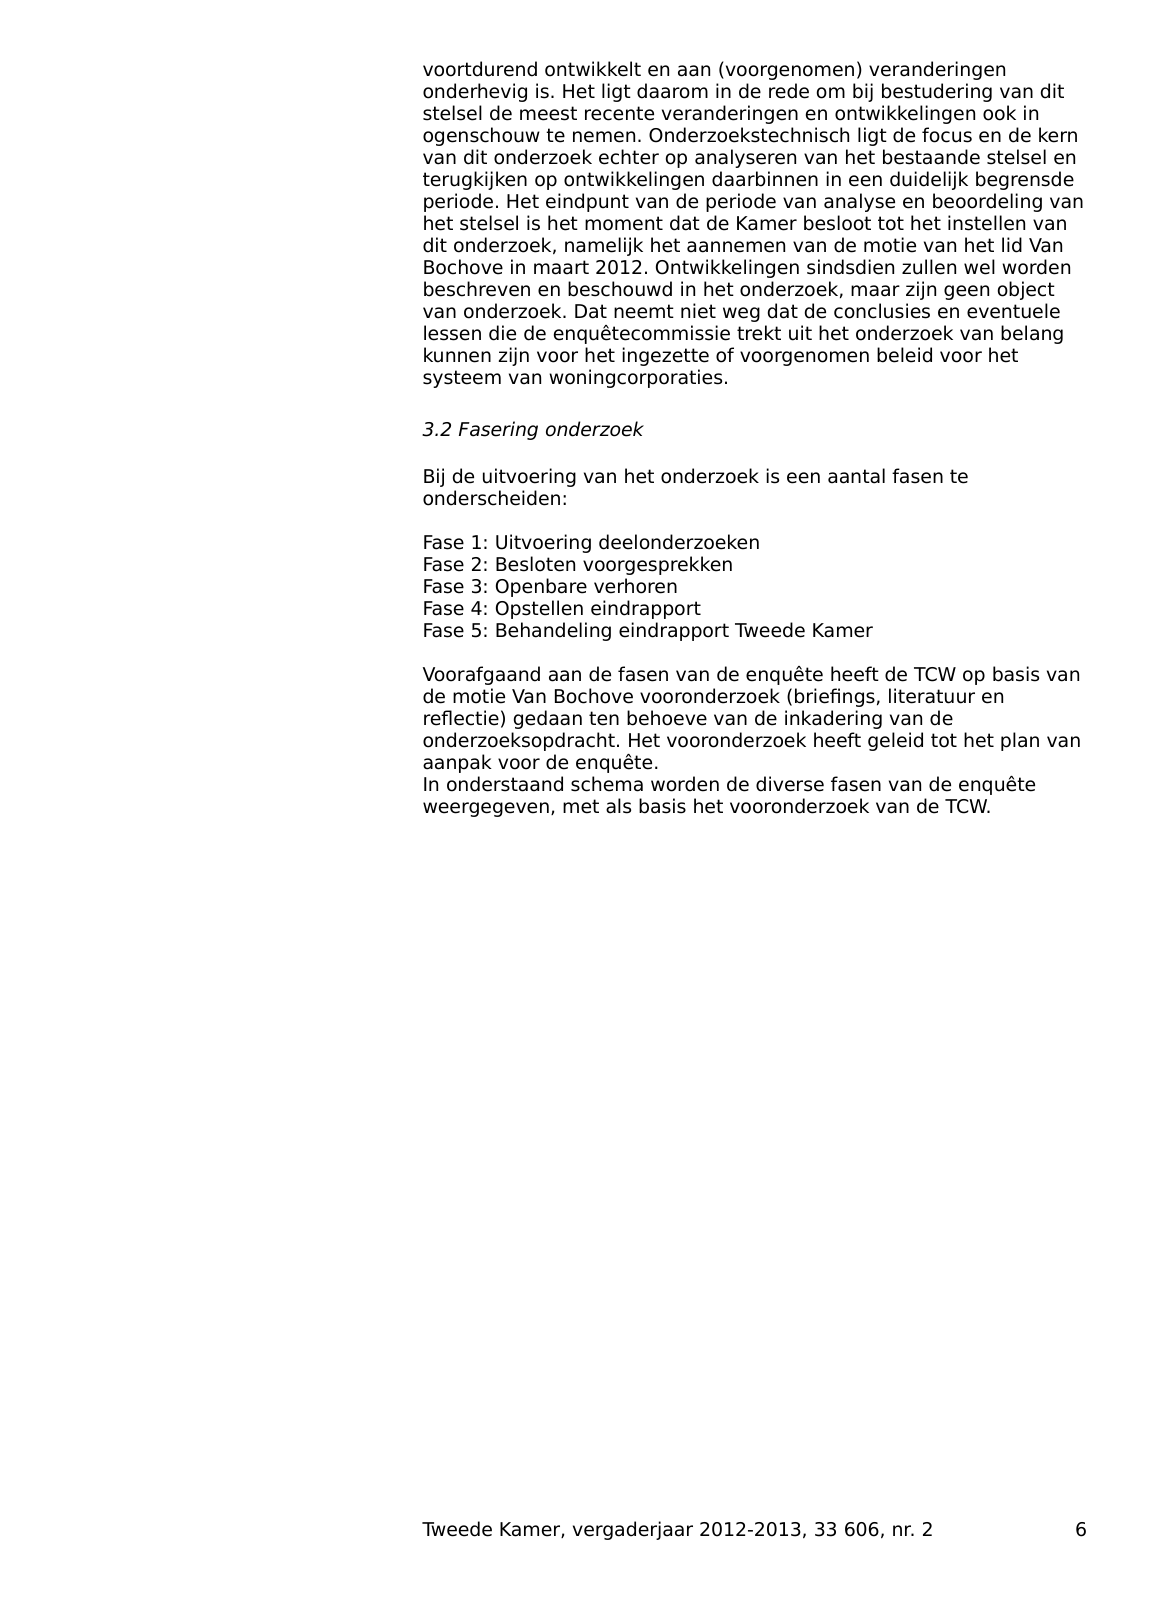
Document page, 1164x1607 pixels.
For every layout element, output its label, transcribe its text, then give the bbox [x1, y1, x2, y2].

text Fase 1: Uitvoering deelonderzoeken [422, 532, 1087, 554]
text Fase 2: Besloten voorgesprekken [422, 554, 1087, 576]
text Voorafgaand aan de fasen van de enquête heeft de TCW op basis van de motie Van Bochove vooronderzoek (briefings, literatuur en reflectie) gedaan ten behoeve van de inkadering van de onderzoeksopdracht. Het vooronderzoek heeft geleid tot het plan van aanpak voor de enquête. [422, 664, 1087, 774]
text voortdurend ontwikkelt en aan (voorgenomen) veranderingen onderhevig is. Het ligt daarom in de rede om bij bestudering van dit stelsel de meest recente veranderingen en ontwikkelingen ook in ogenschouw te nemen. Onderzoekstechnisch ligt de focus en de kern van dit onderzoek echter op analyseren van het bestaande stelsel en terugkijken op ontwikkelingen daarbinnen in een duidelijk begrensde periode. Het eindpunt van de periode van analyse en beoordeling van het stelsel is het moment dat de Kamer besloot tot het instellen van dit onderzoek, namelijk het aannemen van de motie van het lid Van Bochove in maart 2012. Ontwikkelingen sindsdien zullen wel worden beschreven en beschouwd in het onderzoek, maar zijn geen object van onderzoek. Dat neemt niet weg dat de conclusies en eventuele lessen die de enquêtecommissie trekt uit het onderzoek van belang kunnen zijn voor het ingezette of voorgenomen beleid voor het systeem van woningcorporaties. [422, 59, 1087, 389]
text Bij de uitvoering van het onderzoek is een aantal fasen te onderscheiden: [422, 466, 1087, 510]
text Fase 5: Behandeling eindrapport Tweede Kamer [422, 620, 1087, 642]
subtitle 3.2 Fasering onderzoek [422, 419, 1087, 441]
text In onderstaand schema worden de diverse fasen van de enquête weergegeven, met als basis het vooronderzoek van de TCW. [422, 774, 1087, 818]
text Fase 4: Opstellen eindrapport [422, 598, 1087, 620]
text Fase 3: Openbare verhoren [422, 576, 1087, 598]
